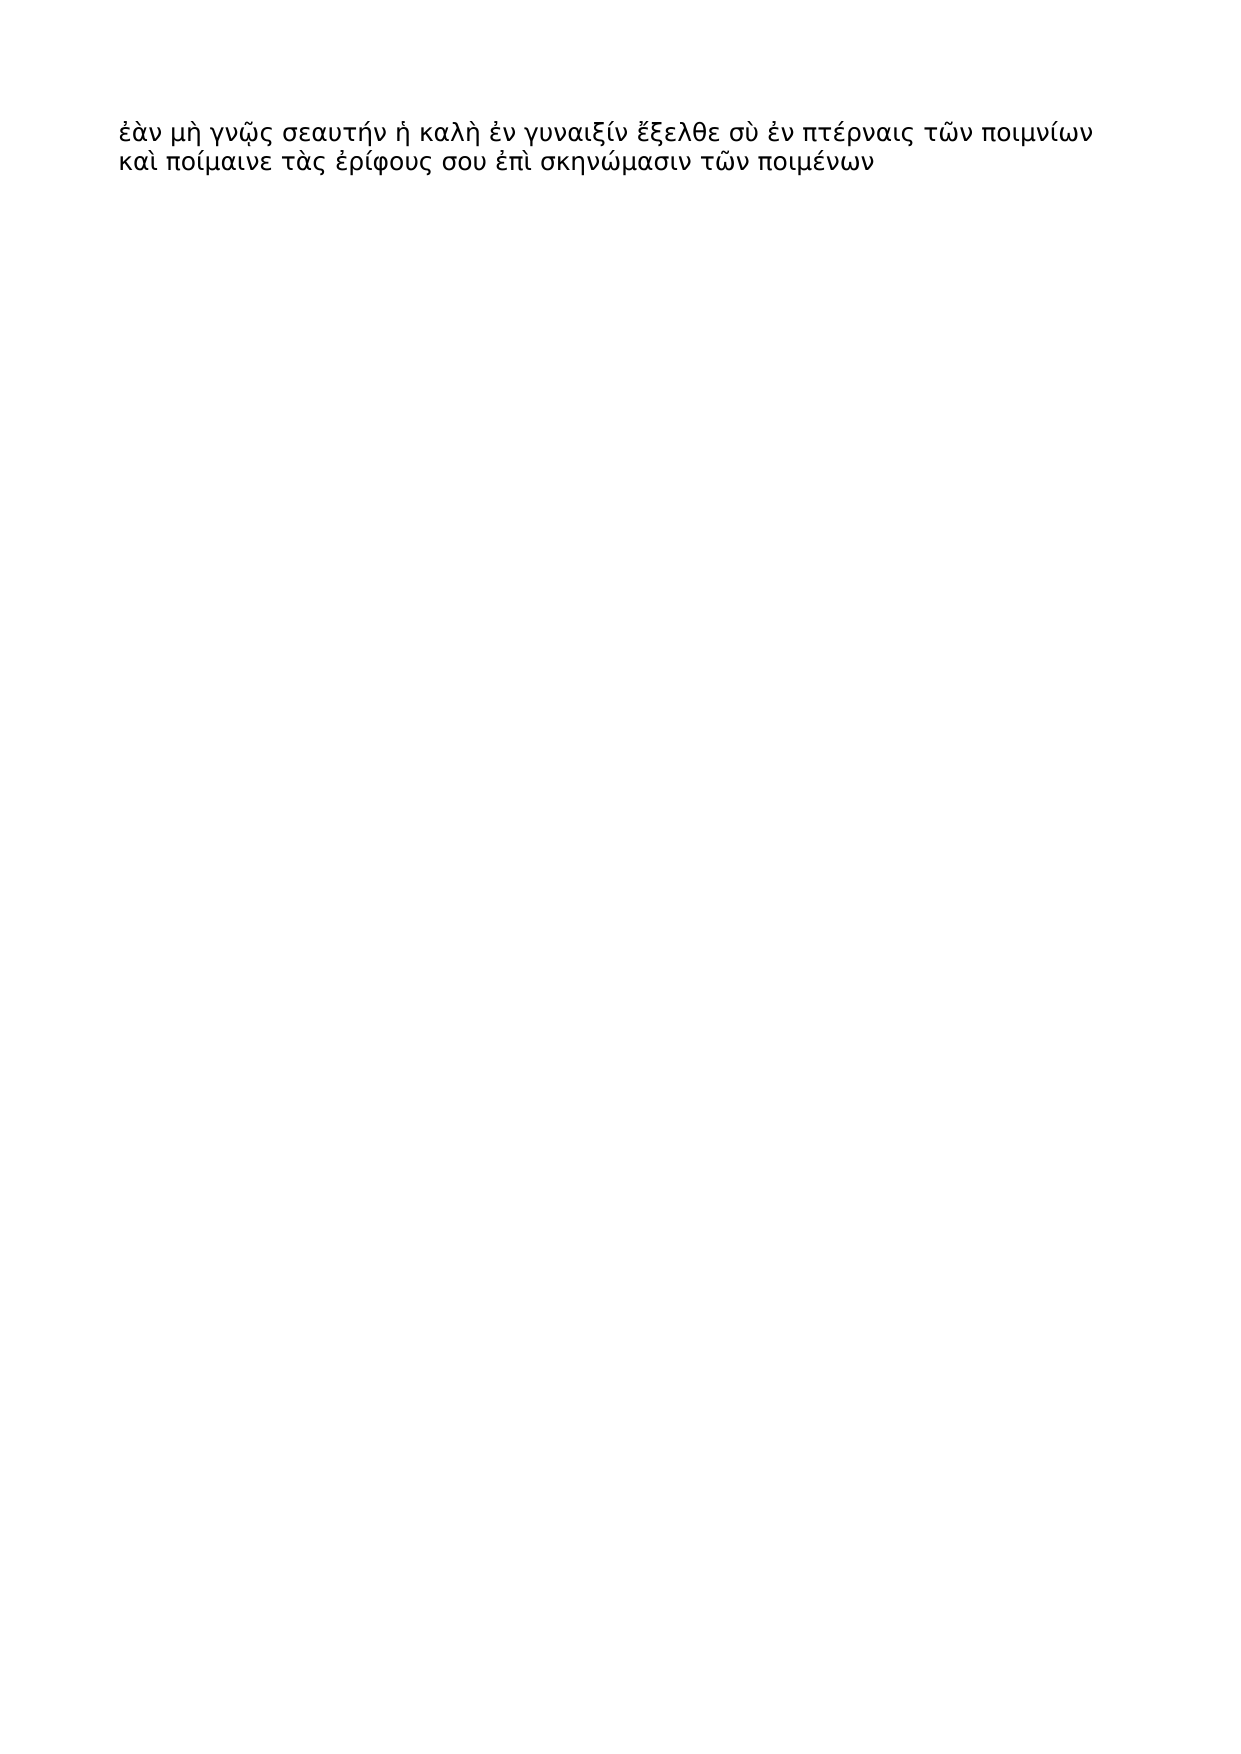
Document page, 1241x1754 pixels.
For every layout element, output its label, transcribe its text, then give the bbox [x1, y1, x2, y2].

text ἐὰν μὴ γνῷς σεαυτήν ἡ καλὴ ἐν γυναιξίν ἔξελθε σὺ ἐν πτέρναις τῶν ποιμνίων καὶ ποίμαινε τὰς ἐρίφους σου ἐπὶ σκηνώμασιν τῶν ποιμένων [118, 118, 1122, 176]
